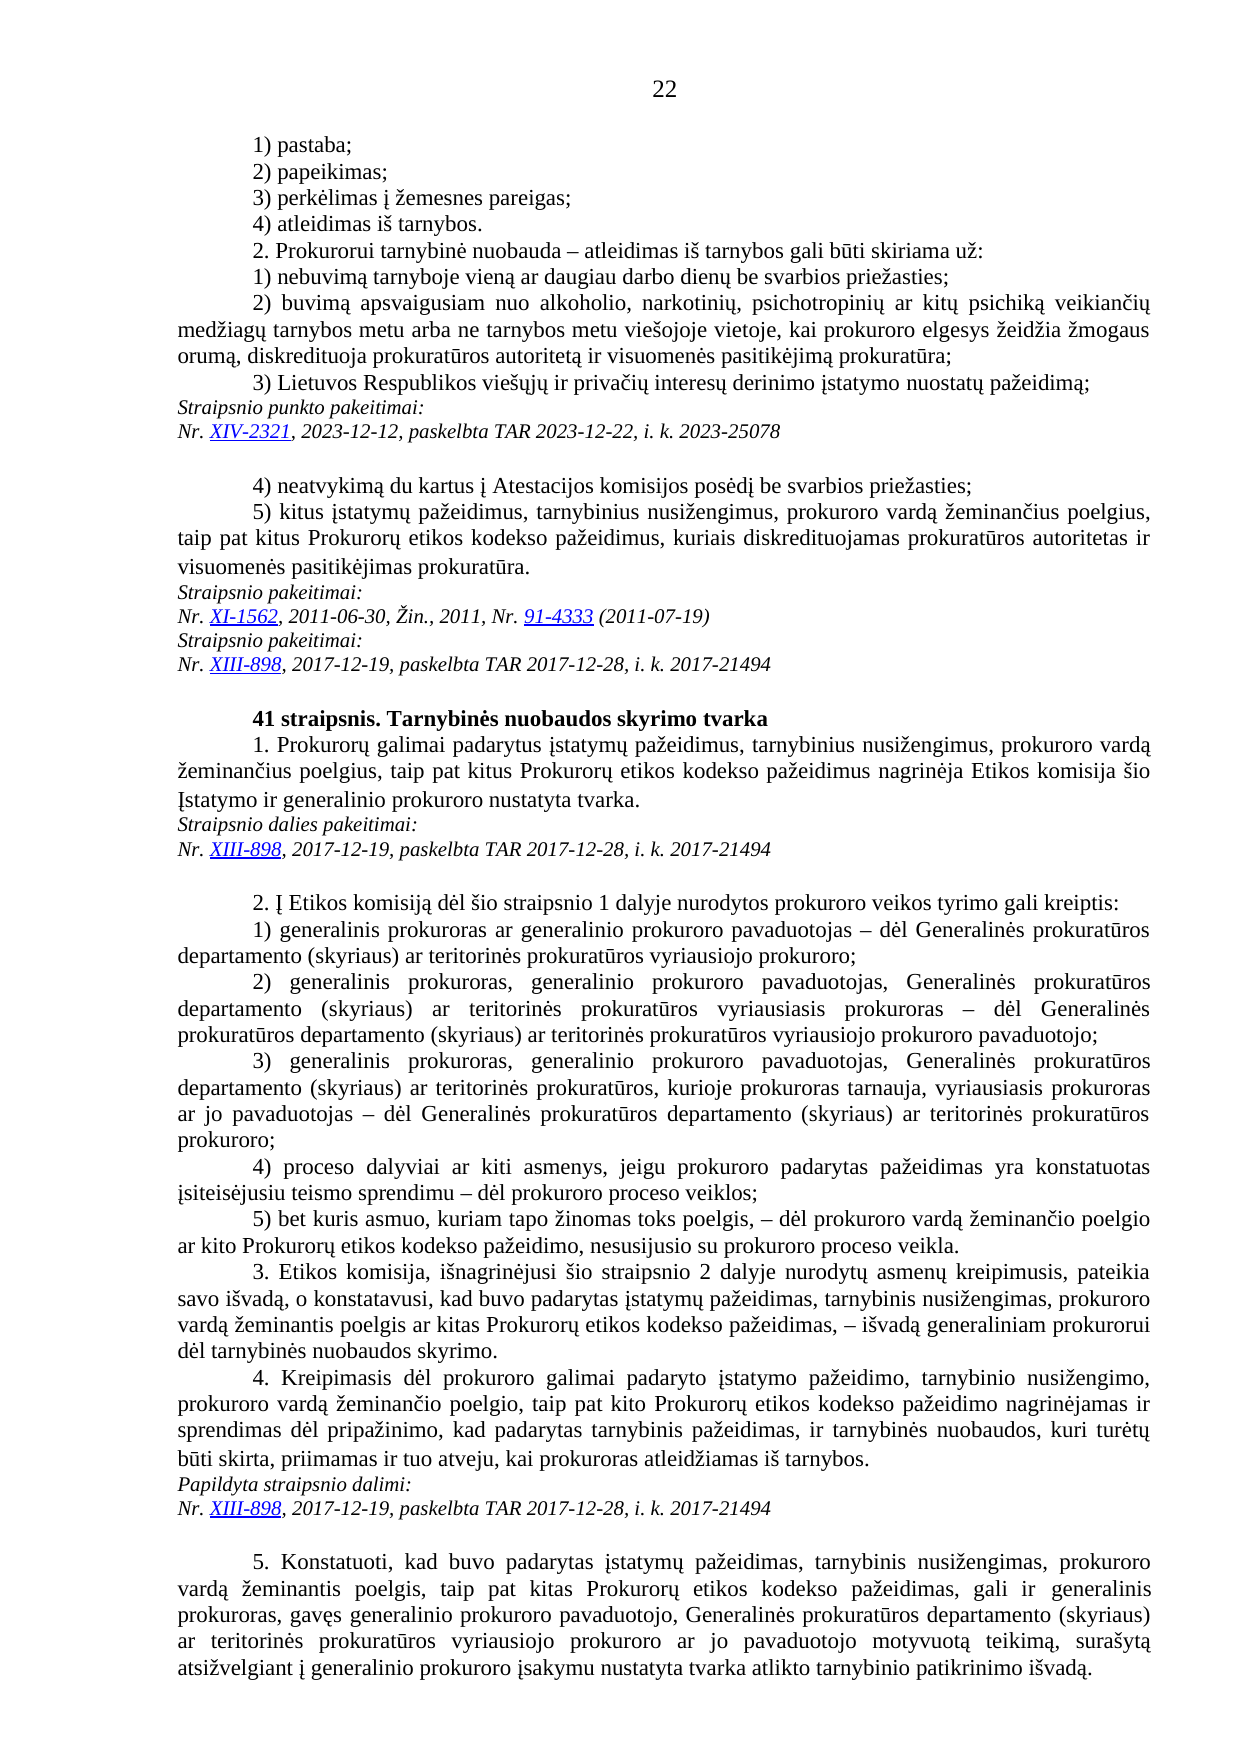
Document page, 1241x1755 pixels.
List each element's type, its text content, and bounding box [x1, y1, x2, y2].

text 41 straipsnis. Tarnybinės nuobaudos skyrimo tvarka [177, 704, 1152, 731]
text 2. Prokurorui tarnybinė nuobauda – atleidimas iš tarnybos gali būti skiriama už: [177, 237, 1152, 263]
text Straipsnio pakeitimai: [177, 579, 1152, 604]
text Nr. XIII-898, 2017-12-19, paskelbta TAR 2017-12-28, i. k. 2017-21494 [177, 1496, 1152, 1519]
text 5. Konstatuoti, kad buvo padarytas įstatymų pažeidimas, tarnybinis nusižengimas, prokuroro vardą žeminantis poelgis, taip pat kitas Prokurorų etikos kodekso pažeidimas, gali ir generalinis prokuroras, gavęs generalinio prokuroro pavaduotojo, Generalinės prokuratūros departamento (skyriaus) ar teritorinės prokuratūros vyriausiojo prokuroro ar jo pavaduotojo motyvuotą teikimą, surašytą atsižvelgiant į generalinio prokuroro įsakymu nustatyta tvarka atlikto tarnybinio patikrinimo išvadą. [177, 1548, 1152, 1680]
text 2) papeikimas; [177, 158, 1152, 184]
text 1. Prokurorų galimai padarytus įstatymų pažeidimus, tarnybinius nusižengimus, prokuroro vardą žeminančius poelgius, taip pat kitus Prokurorų etikos kodekso pažeidimus nagrinėja Etikos komisija šio Įstatymo ir generalinio prokuroro nustatyta tvarka. [177, 731, 1152, 812]
text 3) Lietuvos Respublikos viešųjų ir privačių interesų derinimo įstatymo nuostatų pažeidimą; [177, 368, 1152, 395]
text 5) kitus įstatymų pažeidimus, tarnybinius nusižengimus, prokuroro vardą žeminančius poelgius, taip pat kitus Prokurorų etikos kodekso pažeidimus, kuriais diskredituojamas prokuratūros autoritetas ir visuomenės pasitikėjimas prokuratūra. [177, 498, 1152, 579]
text Straipsnio punkto pakeitimai: [177, 395, 1152, 419]
text Nr. XIV-2321, 2023-12-12, paskelbta TAR 2023-12-22, i. k. 2023-25078 [177, 419, 1152, 443]
text 1) nebuvimą tarnyboje vieną ar daugiau darbo dienų be svarbios priežasties; [177, 263, 1152, 289]
text 3) generalinis prokuroras, generalinio prokuroro pavaduotojas, Generalinės prokuratūros departamento (skyriaus) ar teritorinės prokuratūros, kurioje prokuroras tarnauja, vyriausiasis prokuroras ar jo pavaduotojas – dėl Generalinės prokuratūros departamento (skyriaus) ar teritorinės prokuratūros prokuroro; [177, 1047, 1152, 1153]
text 2. Į Etikos komisiją dėl šio straipsnio 1 dalyje nurodytos prokuroro veikos tyrimo gali kreiptis: [177, 889, 1152, 916]
text Straipsnio dalies pakeitimai: [177, 812, 1152, 836]
text Straipsnio pakeitimai: [177, 628, 1152, 652]
text 3) perkėlimas į žemesnes pareigas; [177, 184, 1152, 210]
text 4) atleidimas iš tarnybos. [177, 210, 1152, 237]
text 4) neatvykimą du kartus į Atestacijos komisijos posėdį be svarbios priežasties; [177, 472, 1152, 498]
text Nr. XIII-898, 2017-12-19, paskelbta TAR 2017-12-28, i. k. 2017-21494 [177, 652, 1152, 676]
text 2) buvimą apsvaigusiam nuo alkoholio, narkotinių, psichotropinių ar kitų psichiką veikiančių medžiagų tarnybos metu arba ne tarnybos metu viešojoje vietoje, kai prokuroro elgesys žeidžia žmogaus orumą, diskredituoja prokuratūros autoritetą ir visuomenės pasitikėjimą prokuratūra; [177, 289, 1152, 368]
text 4) proceso dalyviai ar kiti asmenys, jeigu prokuroro padarytas pažeidimas yra konstatuotas įsiteisėjusiu teismo sprendimu – dėl prokuroro proceso veiklos; [177, 1153, 1152, 1206]
text 5) bet kuris asmuo, kuriam tapo žinomas toks poelgis, – dėl prokuroro vardą žeminančio poelgio ar kito Prokurorų etikos kodekso pažeidimo, nesusijusio su prokuroro proceso veikla. [177, 1206, 1152, 1258]
text 1) generalinis prokuroras ar generalinio prokuroro pavaduotojas – dėl Generalinės prokuratūros departamento (skyriaus) ar teritorinės prokuratūros vyriausiojo prokuroro; [177, 916, 1152, 968]
text 4. Kreipimasis dėl prokuroro galimai padaryto įstatymo pažeidimo, tarnybinio nusižengimo, prokuroro vardą žeminančio poelgio, taip pat kito Prokurorų etikos kodekso pažeidimo nagrinėjamas ir sprendimas dėl pripažinimo, kad padarytas tarnybinis pažeidimas, ir tarnybinės nuobaudos, kuri turėtų būti skirta, priimamas ir tuo atveju, kai prokuroras atleidžiamas iš tarnybos. [177, 1364, 1152, 1471]
text 3. Etikos komisija, išnagrinėjusi šio straipsnio 2 dalyje nurodytų asmenų kreipimusis, pateikia savo išvadą, o konstatavusi, kad buvo padarytas įstatymų pažeidimas, tarnybinis nusižengimas, prokuroro vardą žeminantis poelgis ar kitas Prokurorų etikos kodekso pažeidimas, – išvadą generaliniam prokurorui dėl tarnybinės nuobaudos skyrimo. [177, 1258, 1152, 1364]
text 2) generalinis prokuroras, generalinio prokuroro pavaduotojas, Generalinės prokuratūros departamento (skyriaus) ar teritorinės prokuratūros vyriausiasis prokuroras – dėl Generalinės prokuratūros departamento (skyriaus) ar teritorinės prokuratūros vyriausiojo prokuroro pavaduotojo; [177, 968, 1152, 1047]
text Nr. XI-1562, 2011-06-30, Žin., 2011, Nr. 91-4333 (2011-07-19) [177, 604, 1152, 628]
text Nr. XIII-898, 2017-12-19, paskelbta TAR 2017-12-28, i. k. 2017-21494 [177, 836, 1152, 861]
text 1) pastaba; [177, 131, 1152, 158]
text Papildyta straipsnio dalimi: [177, 1471, 1152, 1496]
